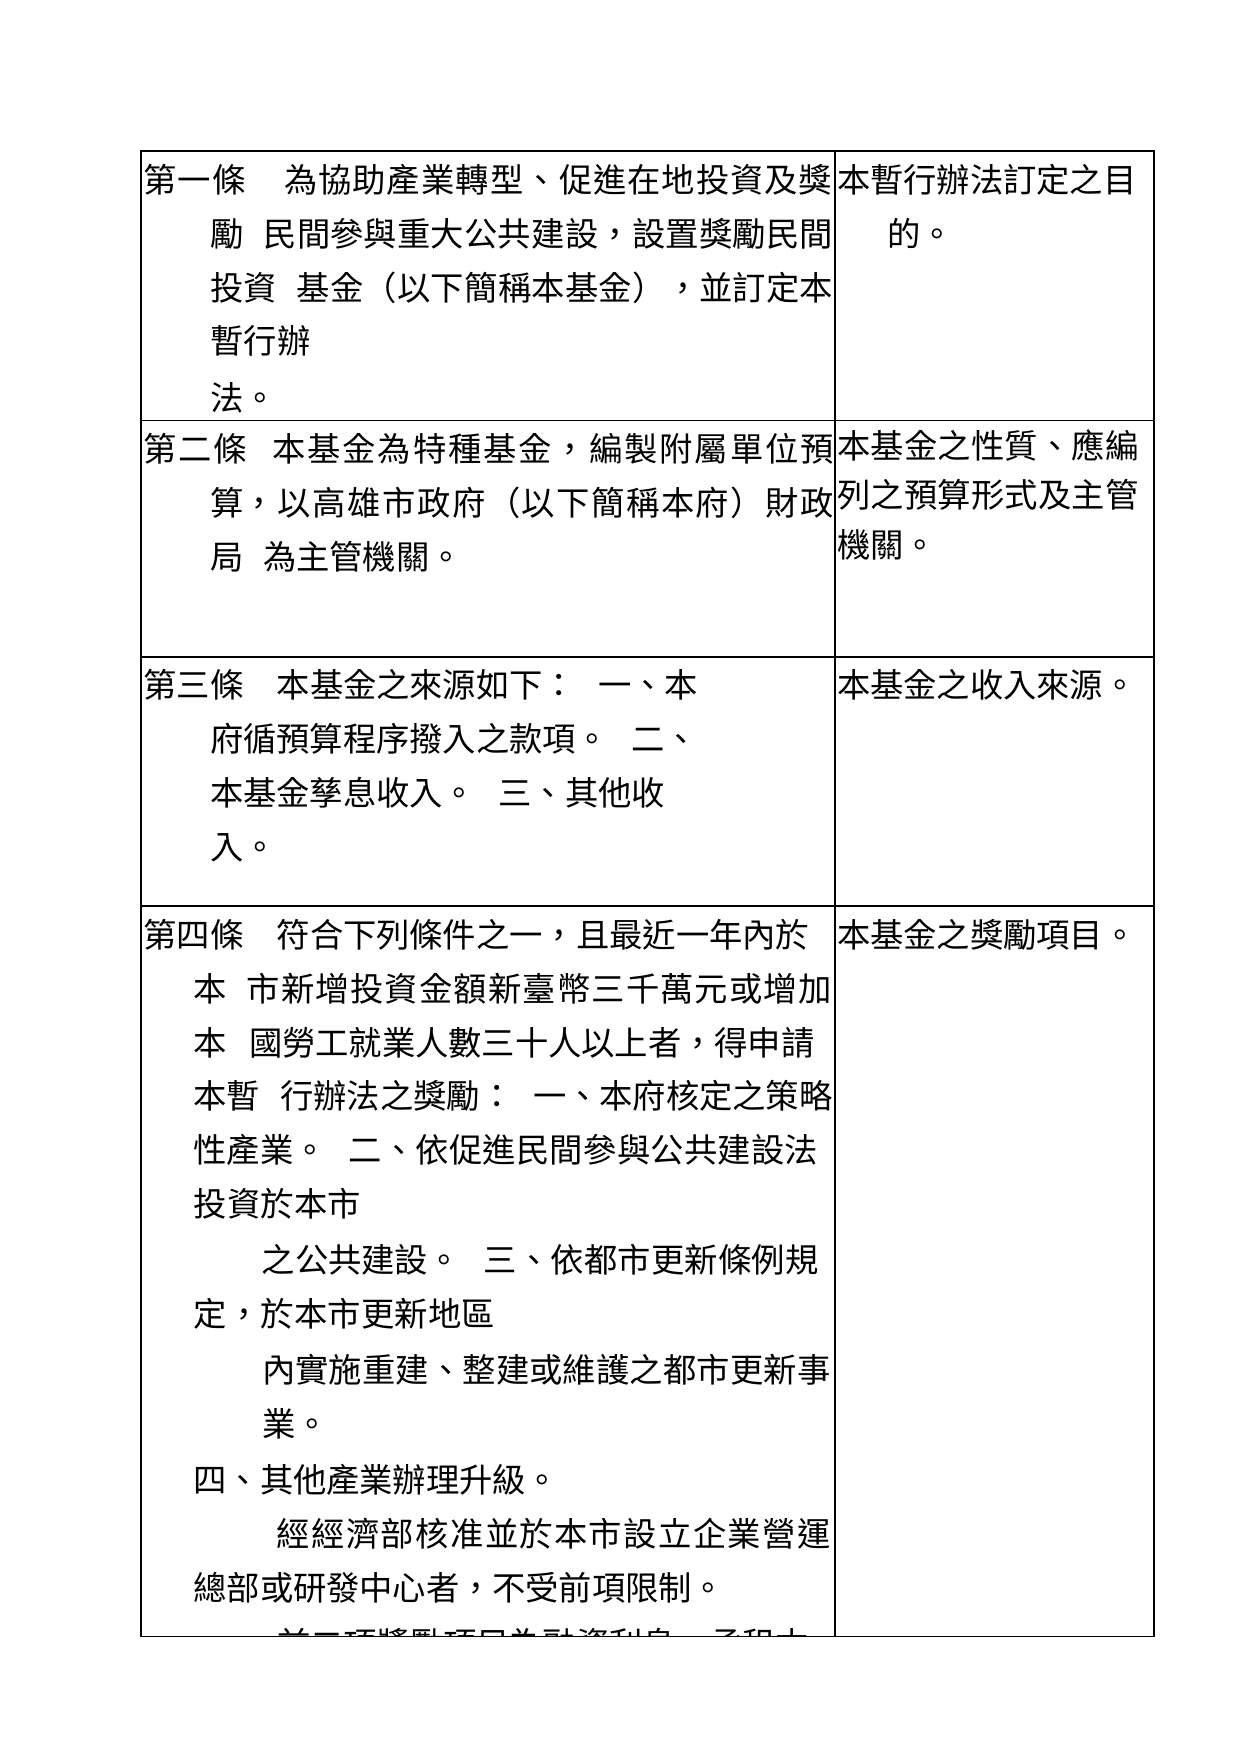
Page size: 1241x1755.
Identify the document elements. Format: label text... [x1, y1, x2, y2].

table_header 本暫行辦法訂定之目 的。 [836, 152, 1153, 420]
table_cell 本基金之獎勵項目。 [836, 907, 1153, 1636]
table_cell 第二條 本基金為特種基金，編製附屬單位預 算，以高雄市政府（以下簡稱本府）財政局 為主管機關。 [142, 421, 834, 656]
table_cell 第三條 本基金之來源如下： 一、本府循預算程序撥入之款項。 二、本基金孳息收入。 三、其他收入。 [142, 658, 834, 905]
table_cell 本基金之收入來源。 [836, 658, 1153, 905]
table_cell 第四條 符合下列條件之一，且最近一年內於本 市新增投資金額新臺幣三千萬元或增加本 國勞工就業人數三十人以上者，得申請本暫 行辦法之獎勵： 一、本府核定之策略性產業。 二、依促進民間參與公共建設法投資於本市 之公共建設。 三、依都市更新條例規定，於本市更新地區 內實施重建、整建或維護之都市更新事 業。 四、其他產業辦理升級。 經經濟部核准並於本市設立企業營運 總部或研發中心者，不受前項限制。 前二項獎勵項目為融資利息、承租本市 [142, 907, 834, 1636]
table_header 第一條 為協助產業轉型、促進在地投資及獎勵 民間參與重大公共建設，設置獎勵民間投資 基金（以下簡稱本基金），並訂定本暫行辦 法。 [142, 152, 834, 420]
table_cell 本基金之性質、應編 列之預算形式及主管 機關。 [836, 421, 1153, 656]
